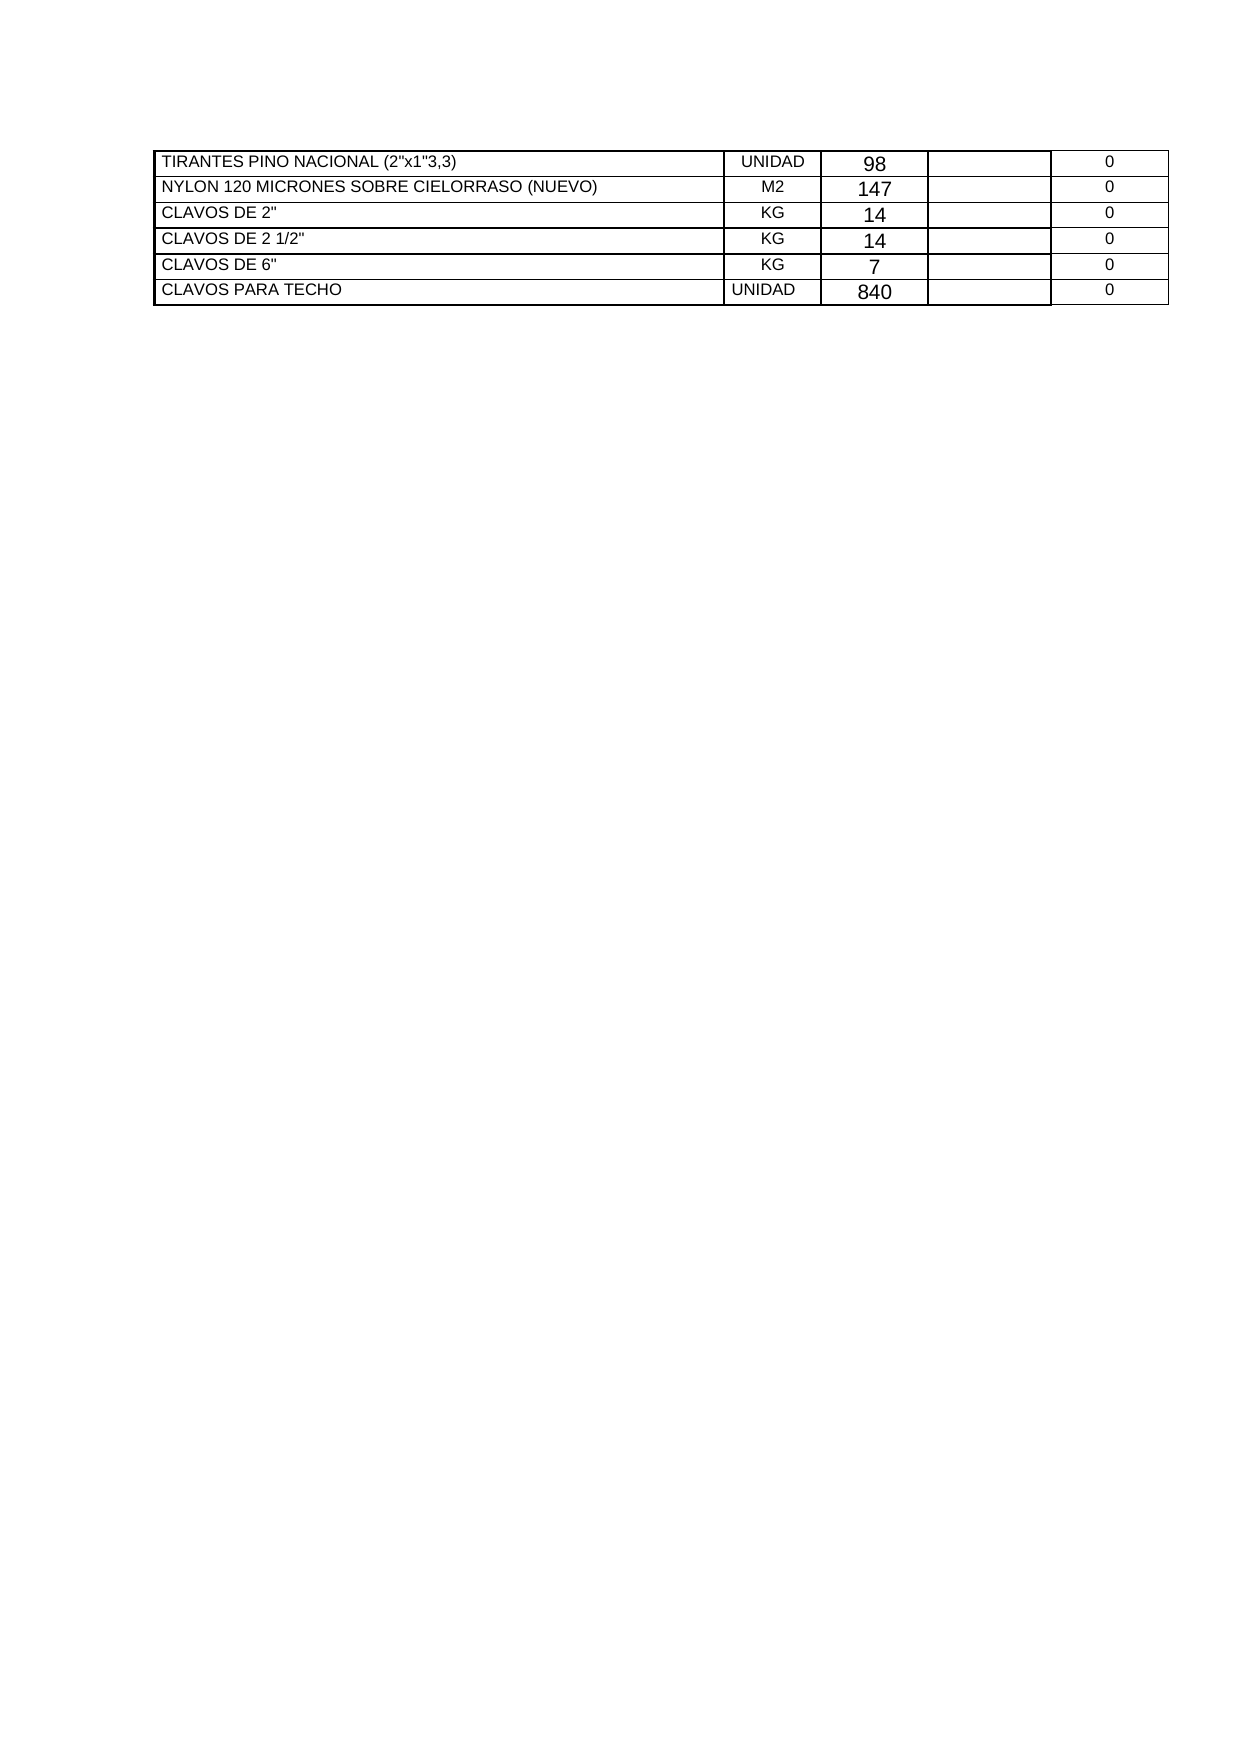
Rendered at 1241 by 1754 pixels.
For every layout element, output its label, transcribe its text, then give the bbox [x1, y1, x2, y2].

table_cell [929, 203, 1050, 227]
table_cell [929, 177, 1050, 201]
table_cell NYLON 120 MICRONES SOBRE CIELORRASO (NUEVO) [156, 177, 723, 201]
table_cell M2 [725, 177, 820, 201]
table_cell CLAVOS PARA TECHO [156, 280, 723, 304]
table_cell KG [725, 203, 820, 227]
table_cell CLAVOS DE 2 1/2" [156, 229, 723, 253]
table_cell 14 [822, 203, 927, 227]
table_cell 0 [1052, 280, 1168, 304]
table_cell KG [725, 229, 820, 253]
table_cell CLAVOS DE 6" [156, 255, 723, 279]
table_cell KG [725, 255, 820, 279]
table_cell 840 [822, 280, 927, 304]
table_cell 98 [822, 152, 927, 176]
table_cell [929, 280, 1050, 304]
table_cell UNIDAD [725, 280, 820, 304]
table_cell 0 [1052, 151, 1168, 176]
table_cell CLAVOS DE 2" [156, 203, 723, 227]
table_cell 0 [1052, 177, 1168, 201]
table_cell 0 [1052, 254, 1168, 279]
table_cell 14 [822, 229, 927, 253]
table_cell 147 [822, 177, 927, 201]
table_cell 7 [822, 255, 927, 279]
table_cell UNIDAD [725, 152, 820, 176]
table_cell TIRANTES PINO NACIONAL (2"x1"3,3) [156, 152, 723, 176]
table_cell [929, 229, 1050, 253]
table_cell [929, 255, 1050, 279]
table_cell 0 [1052, 228, 1168, 253]
table_cell 0 [1052, 203, 1168, 227]
table_cell [929, 152, 1050, 176]
